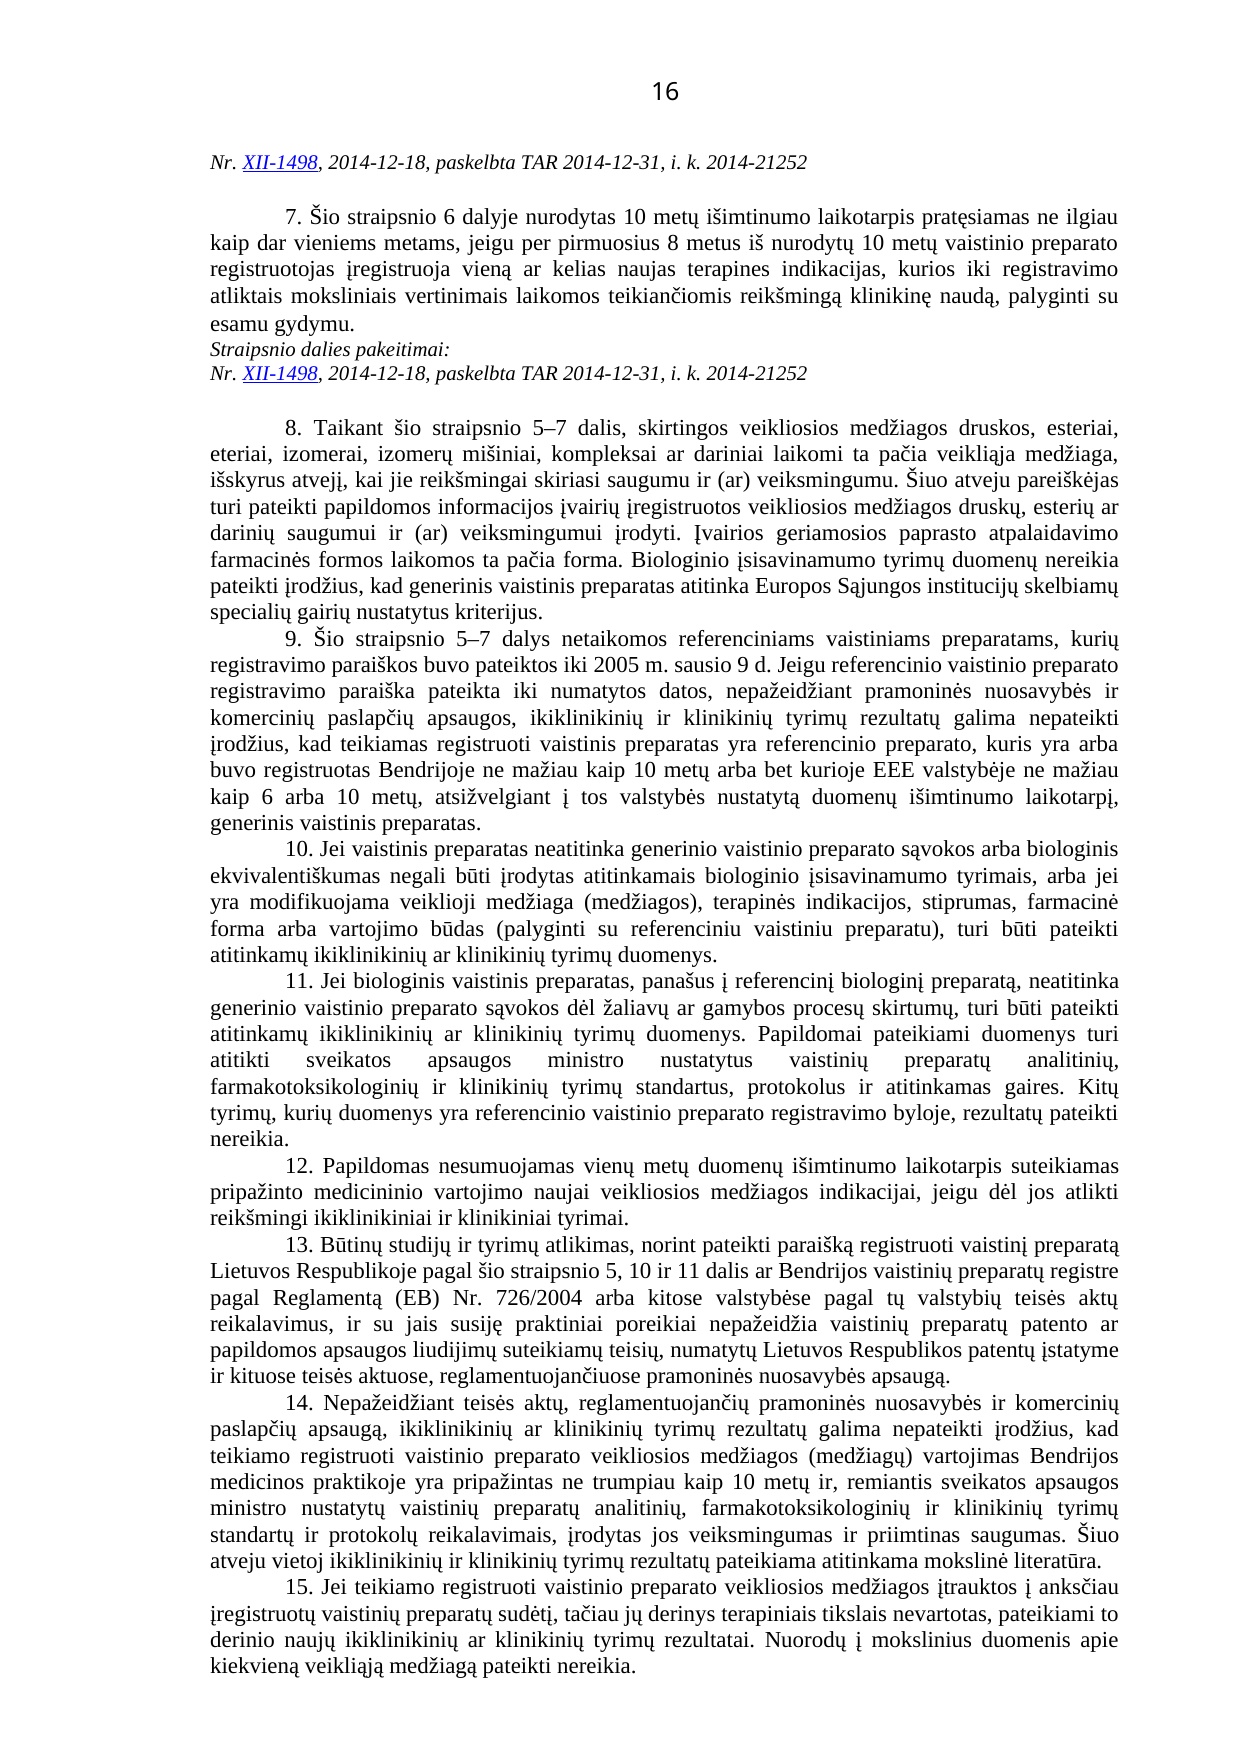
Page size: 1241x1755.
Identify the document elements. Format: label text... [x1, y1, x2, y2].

text 11. Jei biologinis vaistinis preparatas, panašus į referencinį biologinį preparatą, neatitinka generinio vaistinio preparato sąvokos dėl žaliavų ar gamybos procesų skirtumų, turi būti pateikti atitinkamų ikiklinikinių ar klinikinių tyrimų duomenys. Papildomai pateikiami duomenys turi atitikti sveikatos apsaugos ministro nustatytus vaistinių preparatų analitinių, farmakotoksikologinių ir klinikinių tyrimų standartus, protokolus ir atitinkamas gaires. Kitų tyrimų, kurių duomenys yra referencinio vaistinio preparato registravimo byloje, rezultatų pateikti nereikia. [210, 967, 1120, 1152]
text 7. Šio straipsnio 6 dalyje nurodytas 10 metų išimtinumo laikotarpis pratęsiamas ne ilgiau kaip dar vieniems metams, jeigu per pirmuosius 8 metus iš nurodytų 10 metų vaistinio preparato registruotojas įregistruoja vieną ar kelias naujas terapines indikacijas, kurios iki registravimo atliktais moksliniais vertinimais laikomos teikiančiomis reikšmingą klinikinę naudą, palyginti su esamu gydymu. [210, 203, 1120, 337]
text Nr. XII-1498, 2014-12-18, paskelbta TAR 2014-12-31, i. k. 2014-21252 [210, 150, 1120, 174]
text 15. Jei teikiamo registruoti vaistinio preparato veikliosios medžiagos įtrauktos į anksčiau įregistruotų vaistinių preparatų sudėtį, tačiau jų derinys terapiniais tikslais nevartotas, pateikiami to derinio naujų ikiklinikinių ar klinikinių tyrimų rezultatai. Nuorodų į mokslinius duomenis apie kiekvieną veikliąją medžiagą pateikti nereikia. [210, 1573, 1120, 1679]
text Straipsnio dalies pakeitimai: [210, 337, 1120, 361]
text Nr. XII-1498, 2014-12-18, paskelbta TAR 2014-12-31, i. k. 2014-21252 [210, 361, 1120, 385]
text 10. Jei vaistinis preparatas neatitinka generinio vaistinio preparato sąvokos arba biologinis ekvivalentiškumas negali būti įrodytas atitinkamais biologinio įsisavinamumo tyrimais, arba jei yra modifikuojama veiklioji medžiaga (medžiagos), terapinės indikacijos, stiprumas, farmacinė forma arba vartojimo būdas (palyginti su referenciniu vaistiniu preparatu), turi būti pateikti atitinkamų ikiklinikinių ar klinikinių tyrimų duomenys. [210, 836, 1120, 967]
text 8. Taikant šio straipsnio 5–7 dalis, skirtingos veikliosios medžiagos druskos, esteriai, eteriai, izomerai, izomerų mišiniai, kompleksai ar dariniai laikomi ta pačia veikliąja medžiaga, išskyrus atvejį, kai jie reikšmingai skiriasi saugumu ir (ar) veiksmingumu. Šiuo atveju pareiškėjas turi pateikti papildomos informacijos įvairių įregistruotos veikliosios medžiagos druskų, esterių ar darinių saugumui ir (ar) veiksmingumui įrodyti. Įvairios geriamosios paprasto atpalaidavimo farmacinės formos laikomos ta pačia forma. Biologinio įsisavinamumo tyrimų duomenų nereikia pateikti įrodžius, kad generinis vaistinis preparatas atitinka Europos Sąjungos institucijų skelbiamų specialių gairių nustatytus kriterijus. [210, 414, 1120, 625]
text 9. Šio straipsnio 5–7 dalys netaikomos referenciniams vaistiniams preparatams, kurių registravimo paraiškos buvo pateiktos iki 2005 m. sausio 9 d. Jeigu referencinio vaistinio preparato registravimo paraiška pateikta iki numatytos datos, nepažeidžiant pramoninės nuosavybės ir komercinių paslapčių apsaugos, ikiklinikinių ir klinikinių tyrimų rezultatų galima nepateikti įrodžius, kad teikiamas registruoti vaistinis preparatas yra referencinio preparato, kuris yra arba buvo registruotas Bendrijoje ne mažiau kaip 10 metų arba bet kurioje EEE valstybėje ne mažiau kaip 6 arba 10 metų, atsižvelgiant į tos valstybės nustatytą duomenų išimtinumo laikotarpį, generinis vaistinis preparatas. [210, 625, 1120, 836]
text 13. Būtinų studijų ir tyrimų atlikimas, norint pateikti paraišką registruoti vaistinį preparatą Lietuvos Respublikoje pagal šio straipsnio 5, 10 ir 11 dalis ar Bendrijos vaistinių preparatų registre pagal Reglamentą (EB) Nr. 726/2004 arba kitose valstybėse pagal tų valstybių teisės aktų reikalavimus, ir su jais susiję praktiniai poreikiai nepažeidžia vaistinių preparatų patento ar papildomos apsaugos liudijimų suteikiamų teisių, numatytų Lietuvos Respublikos patentų įstatyme ir kituose teisės aktuose, reglamentuojančiuose pramoninės nuosavybės apsaugą. [210, 1231, 1120, 1389]
text 12. Papildomas nesumuojamas vienų metų duomenų išimtinumo laikotarpis suteikiamas pripažinto medicininio vartojimo naujai veikliosios medžiagos indikacijai, jeigu dėl jos atlikti reikšmingi ikiklinikiniai ir klinikiniai tyrimai. [210, 1152, 1120, 1231]
text 14. Nepažeidžiant teisės aktų, reglamentuojančių pramoninės nuosavybės ir komercinių paslapčių apsaugą, ikiklinikinių ar klinikinių tyrimų rezultatų galima nepateikti įrodžius, kad teikiamo registruoti vaistinio preparato veikliosios medžiagos (medžiagų) vartojimas Bendrijos medicinos praktikoje yra pripažintas ne trumpiau kaip 10 metų ir, remiantis sveikatos apsaugos ministro nustatytų vaistinių preparatų analitinių, farmakotoksikologinių ir klinikinių tyrimų standartų ir protokolų reikalavimais, įrodytas jos veiksmingumas ir priimtinas saugumas. Šiuo atveju vietoj ikiklinikinių ir klinikinių tyrimų rezultatų pateikiama atitinkama mokslinė literatūra. [210, 1389, 1120, 1573]
